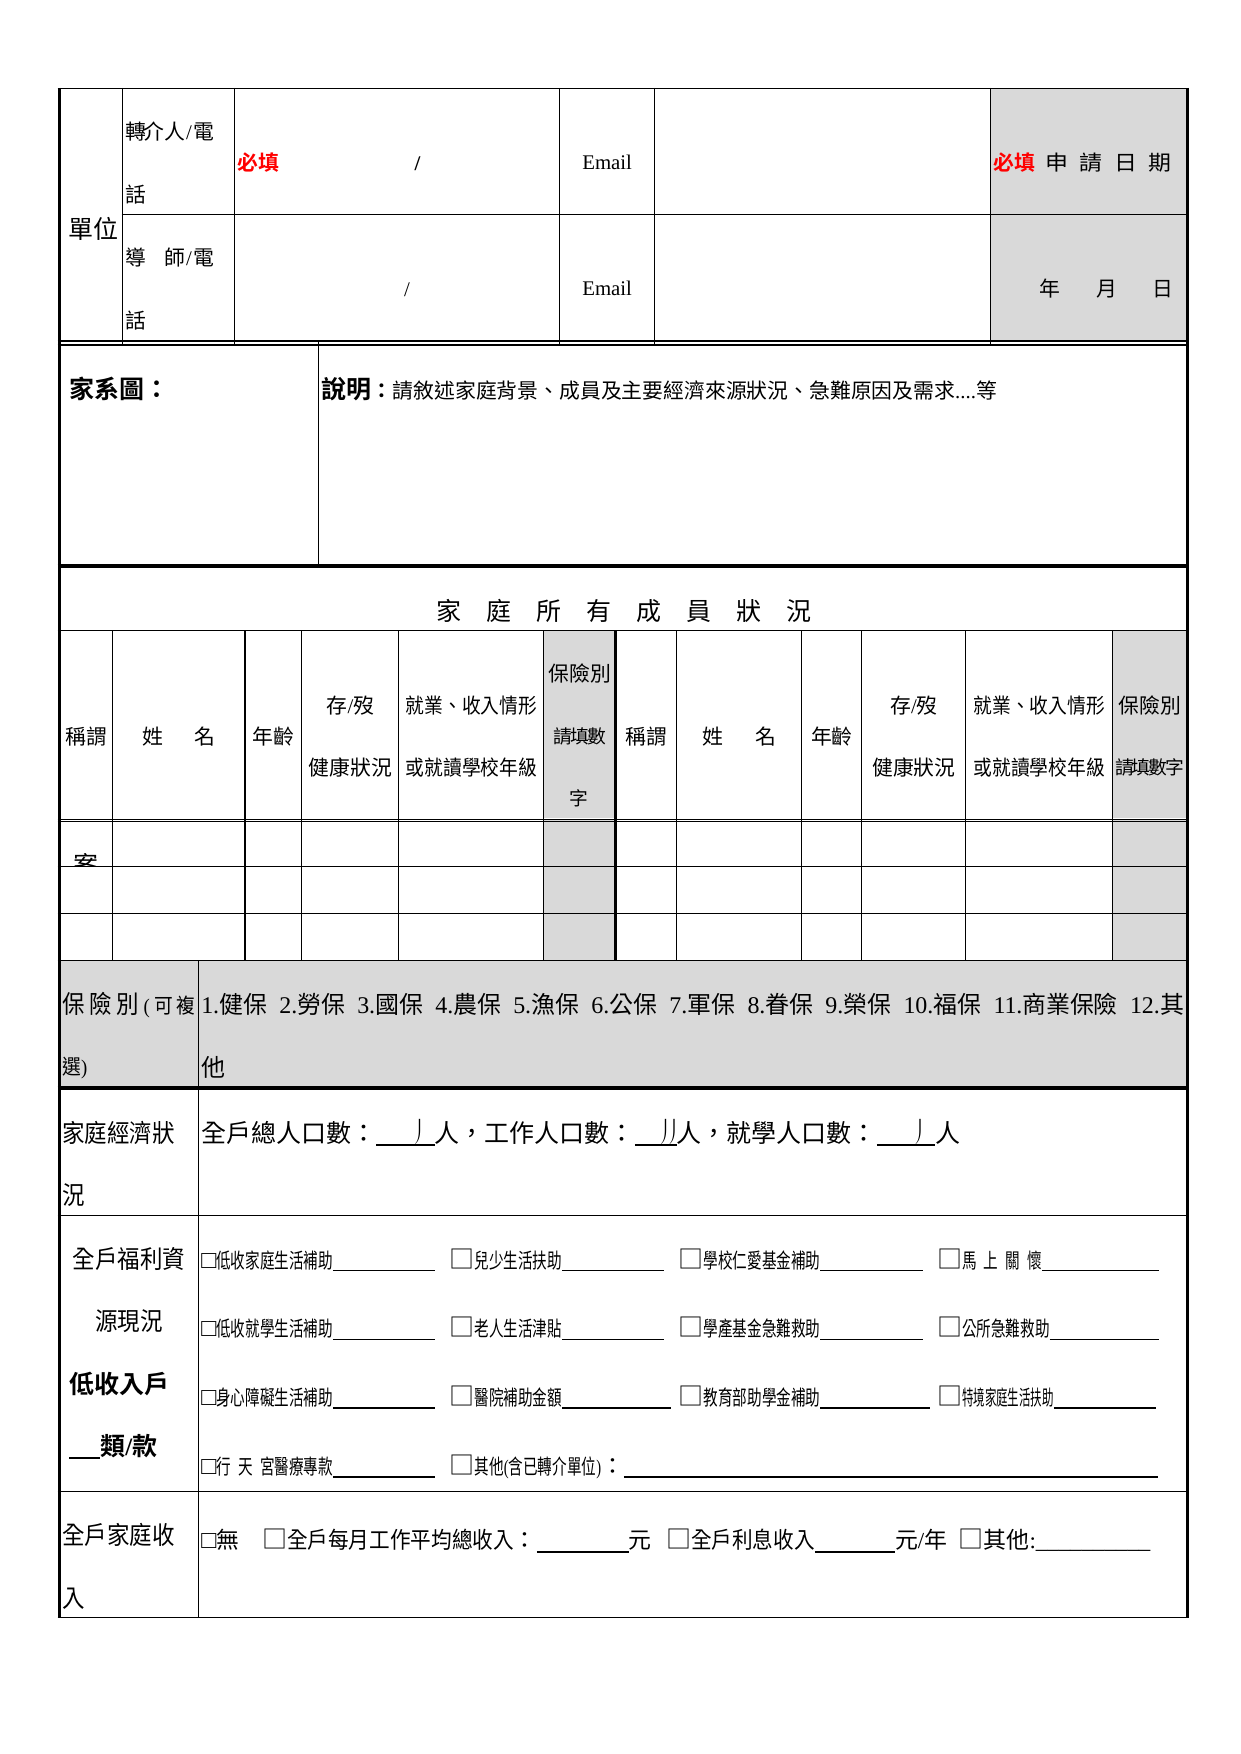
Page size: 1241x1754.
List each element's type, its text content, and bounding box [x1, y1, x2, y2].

table_cell [544, 867, 614, 913]
table_cell [246, 867, 301, 913]
table_cell 說明：請敘述家庭背景、成員及主要經濟來源狀況、急難原因及需求....等 [319, 346, 1186, 564]
table_cell [802, 914, 861, 960]
table_cell 年齡 [802, 631, 861, 818]
table_cell [1113, 867, 1186, 913]
table_cell 家 庭 所 有 成 員 狀 況 [61, 568, 1186, 630]
table_cell [302, 914, 398, 960]
table_cell [966, 822, 1112, 866]
table_cell [302, 867, 398, 913]
table_cell 姓 名 [677, 631, 801, 818]
table_cell □無 □全戶每月工作平均總收入： 元 □全戶利息收入 元/年 □其他:__________ [199, 1492, 1186, 1617]
table_cell 單位 [61, 89, 122, 340]
table_cell [617, 822, 676, 866]
table_cell 存/歿 健康狀況 [302, 631, 398, 818]
table_cell 年齡 [246, 631, 301, 818]
table_cell 導 師/電話 [123, 215, 234, 340]
table_cell 案 主 [61, 822, 112, 866]
table_cell Email [560, 89, 654, 214]
table_cell 保險別(可複選) [61, 961, 198, 1086]
table_cell [61, 867, 112, 913]
table_cell 全戶總人口數：  人，工作人口數： 人，就學人口數：  人 [199, 1090, 1186, 1214]
table_cell 必填 / [235, 89, 559, 214]
table_cell / [235, 215, 559, 340]
table_cell [802, 822, 861, 866]
table_cell [617, 914, 676, 960]
table_cell 稱謂 [617, 631, 676, 818]
table_cell [399, 867, 543, 913]
table_cell [302, 822, 398, 866]
table_cell 年 月 日 [991, 215, 1186, 340]
table_cell [399, 914, 543, 960]
table_cell 保險別 請填數字 [544, 631, 614, 818]
table_cell [862, 867, 965, 913]
table_cell 家庭經濟狀況 [61, 1090, 198, 1214]
table_cell □低收家庭生活補助 □兒少生活扶助 □學校仁愛基金補助 □馬 上 關 懷 □低收就學生活補助 □老人生活津貼 □學產基金急難救助 □公所急難救助 □身心障礙生活補助 □醫院補助金額 □教育部助學金補助 □特境家庭生活扶助 □行 天 宮醫療專款 □其他(含已轉介單位)： [199, 1216, 1186, 1491]
table_cell 就業、收入情形 或就讀學校年級 [966, 631, 1112, 818]
table_cell [677, 822, 801, 866]
table_cell 全戶家庭收入 [61, 1492, 198, 1617]
table_cell [655, 89, 990, 214]
table_cell 全戶福利資源現況 低收入戶 類/款 [61, 1216, 198, 1491]
table_cell 稱謂 [61, 631, 112, 818]
table_cell [113, 822, 244, 866]
table_cell [113, 914, 244, 960]
table_cell 就業、收入情形 或就讀學校年級 [399, 631, 543, 818]
table_cell [862, 822, 965, 866]
table_cell [113, 867, 244, 913]
table_cell 姓 名 [113, 631, 244, 818]
table_cell 保險別 請填數字 [1113, 631, 1186, 818]
table_cell [802, 867, 861, 913]
table_cell [246, 914, 301, 960]
table_cell 存/歿 健康狀況 [862, 631, 965, 818]
table_cell [544, 914, 614, 960]
table_cell [677, 867, 801, 913]
table_cell Email [560, 215, 654, 340]
table_cell [544, 822, 614, 866]
table_cell [655, 215, 990, 340]
table_cell [966, 867, 1112, 913]
table_cell 必填 申 請 日 期 [991, 89, 1186, 214]
table_cell 1.健保 2.勞保 3.國保 4.農保 5.漁保 6.公保 7.軍保 8.眷保 9.榮保 10.福保 11.商業保險 12.其他 [199, 961, 1186, 1086]
table_cell [1113, 822, 1186, 866]
table_cell [246, 822, 301, 866]
table_cell 轉介人/電話 [123, 89, 234, 214]
table_cell [61, 914, 112, 960]
table_cell 家系圖： [61, 346, 318, 564]
table_cell [677, 914, 801, 960]
table_cell [617, 867, 676, 913]
table_cell [399, 822, 543, 866]
table_cell [1113, 914, 1186, 960]
table_cell [862, 914, 965, 960]
table_cell [966, 914, 1112, 960]
